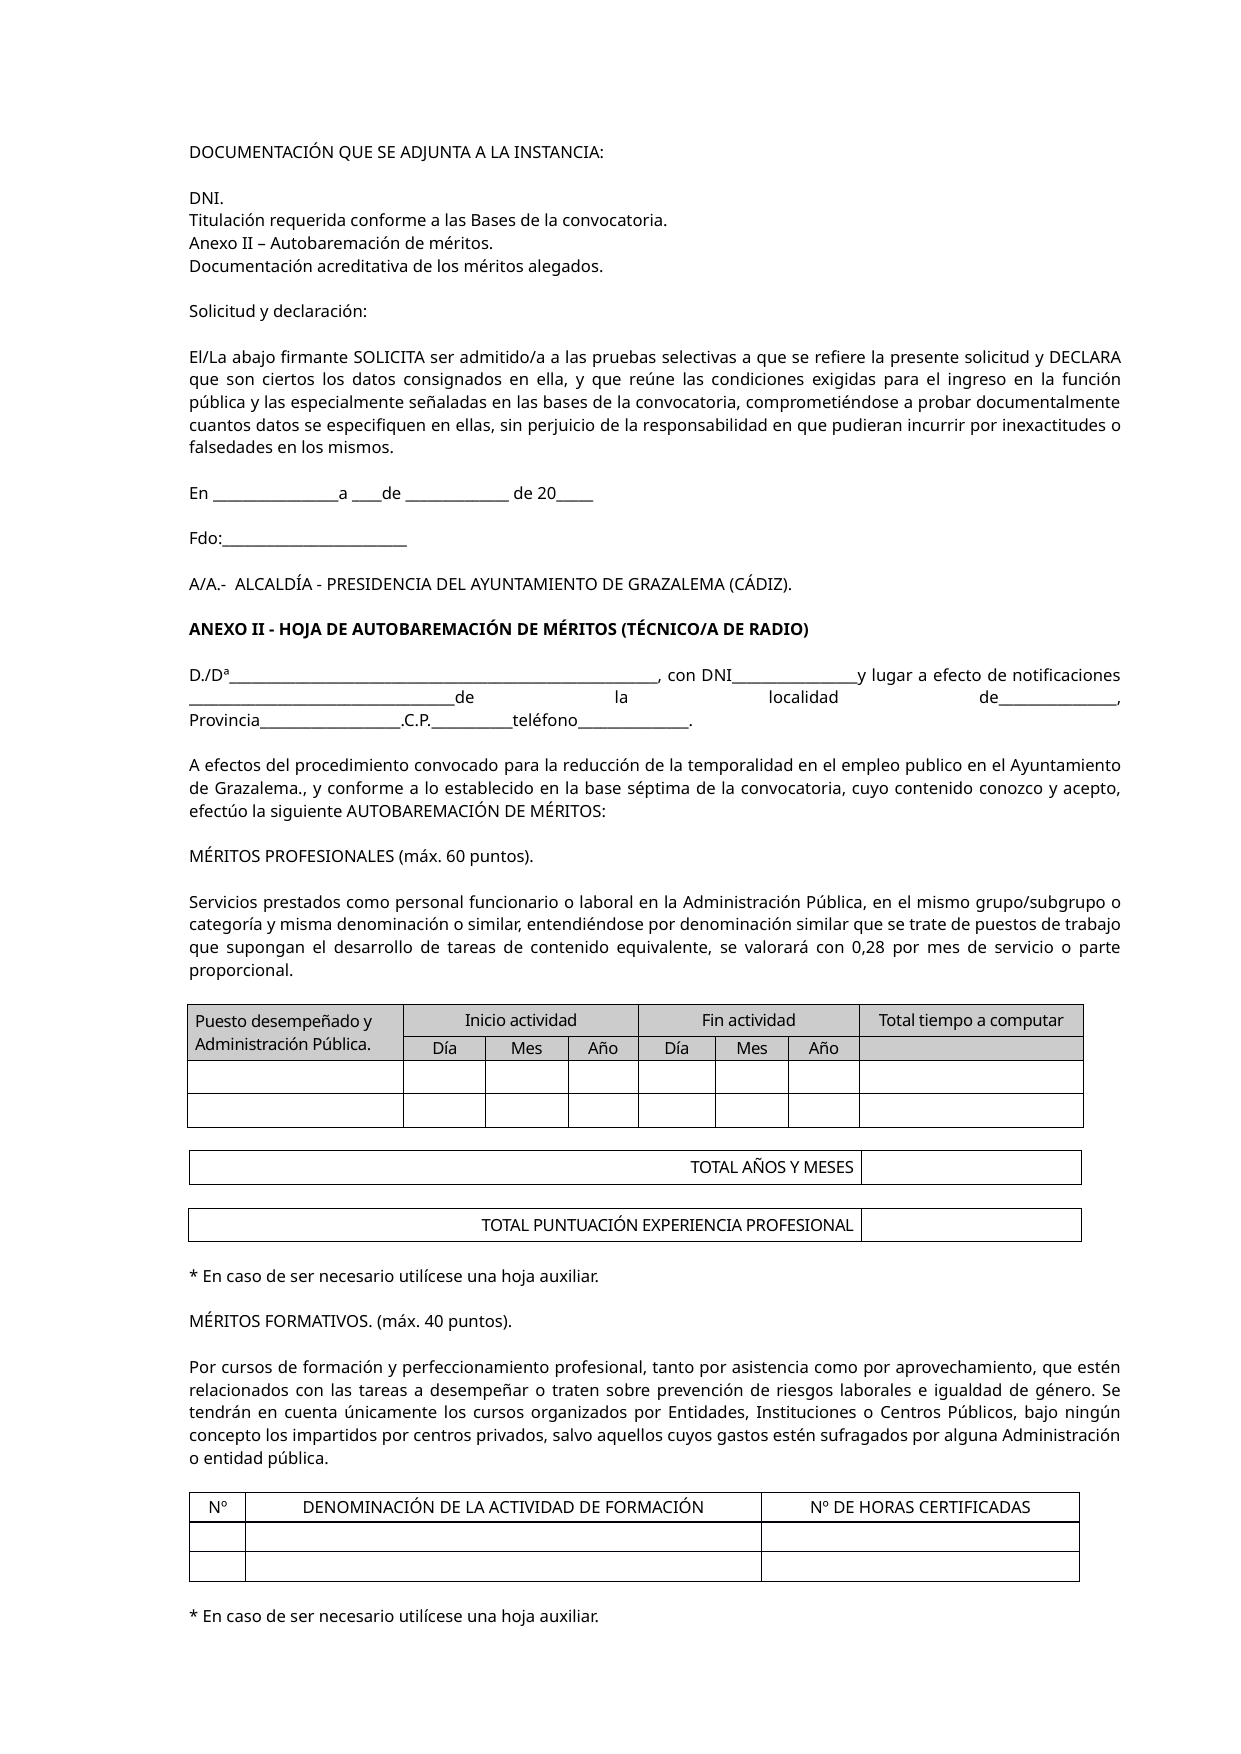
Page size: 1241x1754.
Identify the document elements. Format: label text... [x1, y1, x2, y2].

table_cell [486, 1061, 568, 1093]
table_header [862, 1151, 1081, 1184]
list ANEXO II - HOJA DE AUTOBAREMACIÓN DE MÉRITOS (TÉCNICO/A DE RADIO) [189, 618, 1122, 640]
table_cell Mes [716, 1037, 788, 1060]
list Por cursos de formación y perfeccionamiento profesional, tanto por asistencia como por aprovechamiento, que estén relacionados con las tareas a desempeñar o traten sobre prevención de riesgos laborales e igualdad de género. Se tendrán en cuenta únicamente los cursos organizados por Entidades, Instituciones o Centros Públicos, bajo ningún concepto los impartidos por centros privados, salvo aquellos cuyos gastos estén sufragados por alguna Administración o entidad pública. [189, 1356, 1122, 1469]
table_cell [190, 1552, 245, 1581]
table_cell [486, 1094, 568, 1127]
table_cell [188, 1061, 403, 1093]
table_header Total tiempo a computar [860, 1005, 1083, 1036]
table_cell [762, 1552, 1079, 1581]
table_header Nº [190, 1493, 245, 1521]
list MÉRITOS PROFESIONALES (máx. 60 puntos). [189, 845, 1122, 867]
table_cell [404, 1094, 485, 1127]
list En _________________a ____de ______________ de 20_____ [189, 481, 1122, 504]
table_cell [190, 1523, 245, 1551]
list D./Dª__________________________________________________________, con DNI_________________y lugar a efecto de notificaciones ____________________________________de la localidad de________________, Provincia___________________.C.P.___________teléfono_______________. [189, 663, 1122, 731]
table_cell [860, 1061, 1083, 1093]
table_header DENOMINACIÓN DE LA ACTIVIDAD DE FORMACIÓN [246, 1493, 761, 1521]
table_cell Día [404, 1037, 485, 1060]
list Documentación acreditativa de los méritos alegados. [189, 254, 1122, 277]
table_cell [716, 1094, 788, 1127]
list MÉRITOS FORMATIVOS. (máx. 40 puntos). [189, 1310, 1122, 1333]
list Titulación requerida conforme a las Bases de la convocatoria. [189, 209, 1122, 232]
list A efectos del procedimiento convocado para la reducción de la temporalidad en el empleo publico en el Ayuntamiento de Grazalema., y conforme a lo establecido en la base séptima de la convocatoria, cuyo contenido conozco y acepto, efectúo la siguiente AUTOBAREMACIÓN DE MÉRITOS: [189, 754, 1122, 822]
table_header Puesto desempeñado y Administración Pública. [188, 1005, 403, 1060]
table_cell [789, 1061, 859, 1093]
table_cell [860, 1037, 1083, 1060]
table_cell [762, 1523, 1079, 1551]
table_cell [716, 1061, 788, 1093]
table_cell [188, 1094, 403, 1127]
table_cell [404, 1061, 485, 1093]
table_cell Año [789, 1037, 859, 1060]
list Servicios prestados como personal funcionario o laboral en la Administración Pública, en el mismo grupo/subgrupo o categoría y misma denominación o similar, entendiéndose por denominación similar que se trate de puestos de trabajo que supongan el desarrollo de tareas de contenido equivalente, se valorará con 0,28 por mes de servicio o parte proporcional. [189, 890, 1122, 981]
table_cell [246, 1552, 761, 1581]
table_header Fin actividad [639, 1005, 859, 1036]
table_cell Mes [486, 1037, 568, 1060]
list DOCUMENTACIÓN QUE SE ADJUNTA A LA INSTANCIA: [189, 141, 1122, 163]
table_header TOTAL PUNTUACIÓN EXPERIENCIA PROFESIONAL [189, 1209, 861, 1241]
table_cell [639, 1061, 715, 1093]
table_header Inicio actividad [404, 1005, 638, 1036]
list DNI. [189, 186, 1122, 209]
table_header Nº DE HORAS CERTIFICADAS [762, 1493, 1079, 1521]
list El/La abajo firmante SOLICITA ser admitido/a a las pruebas selectivas a que se refiere la presente solicitud y DECLARA que son ciertos los datos consignados en ella, y que reúne las condiciones exigidas para el ingreso en la función pública y las especialmente señaladas en las bases de la convocatoria, comprometiéndose a probar documentalmente cuantos datos se especifiquen en ellas, sin perjuicio de la responsabilidad en que pudieran incurrir por inexactitudes o falsedades en los mismos. [189, 345, 1122, 459]
list * En caso de ser necesario utilícese una hoja auxiliar. [189, 1604, 1122, 1627]
table_cell [639, 1094, 715, 1127]
list Fdo:_________________________ [189, 527, 1122, 549]
table_header [862, 1209, 1081, 1241]
table_cell [569, 1094, 638, 1127]
list Solicitud y declaración: [189, 300, 1122, 322]
table_cell [246, 1523, 761, 1551]
list Anexo II – Autobaremación de méritos. [189, 232, 1122, 254]
list * En caso de ser necesario utilícese una hoja auxiliar. [189, 1265, 1122, 1287]
table_cell Día [639, 1037, 715, 1060]
table_cell Año [569, 1037, 638, 1060]
table_cell [789, 1094, 859, 1127]
table_header TOTAL AÑOS Y MESES [190, 1151, 861, 1184]
list A/A.- ALCALDÍA - PRESIDENCIA DEL AYUNTAMIENTO DE GRAZALEMA (CÁDIZ). [189, 572, 1122, 595]
table_cell [860, 1094, 1083, 1127]
table_cell [569, 1061, 638, 1093]
